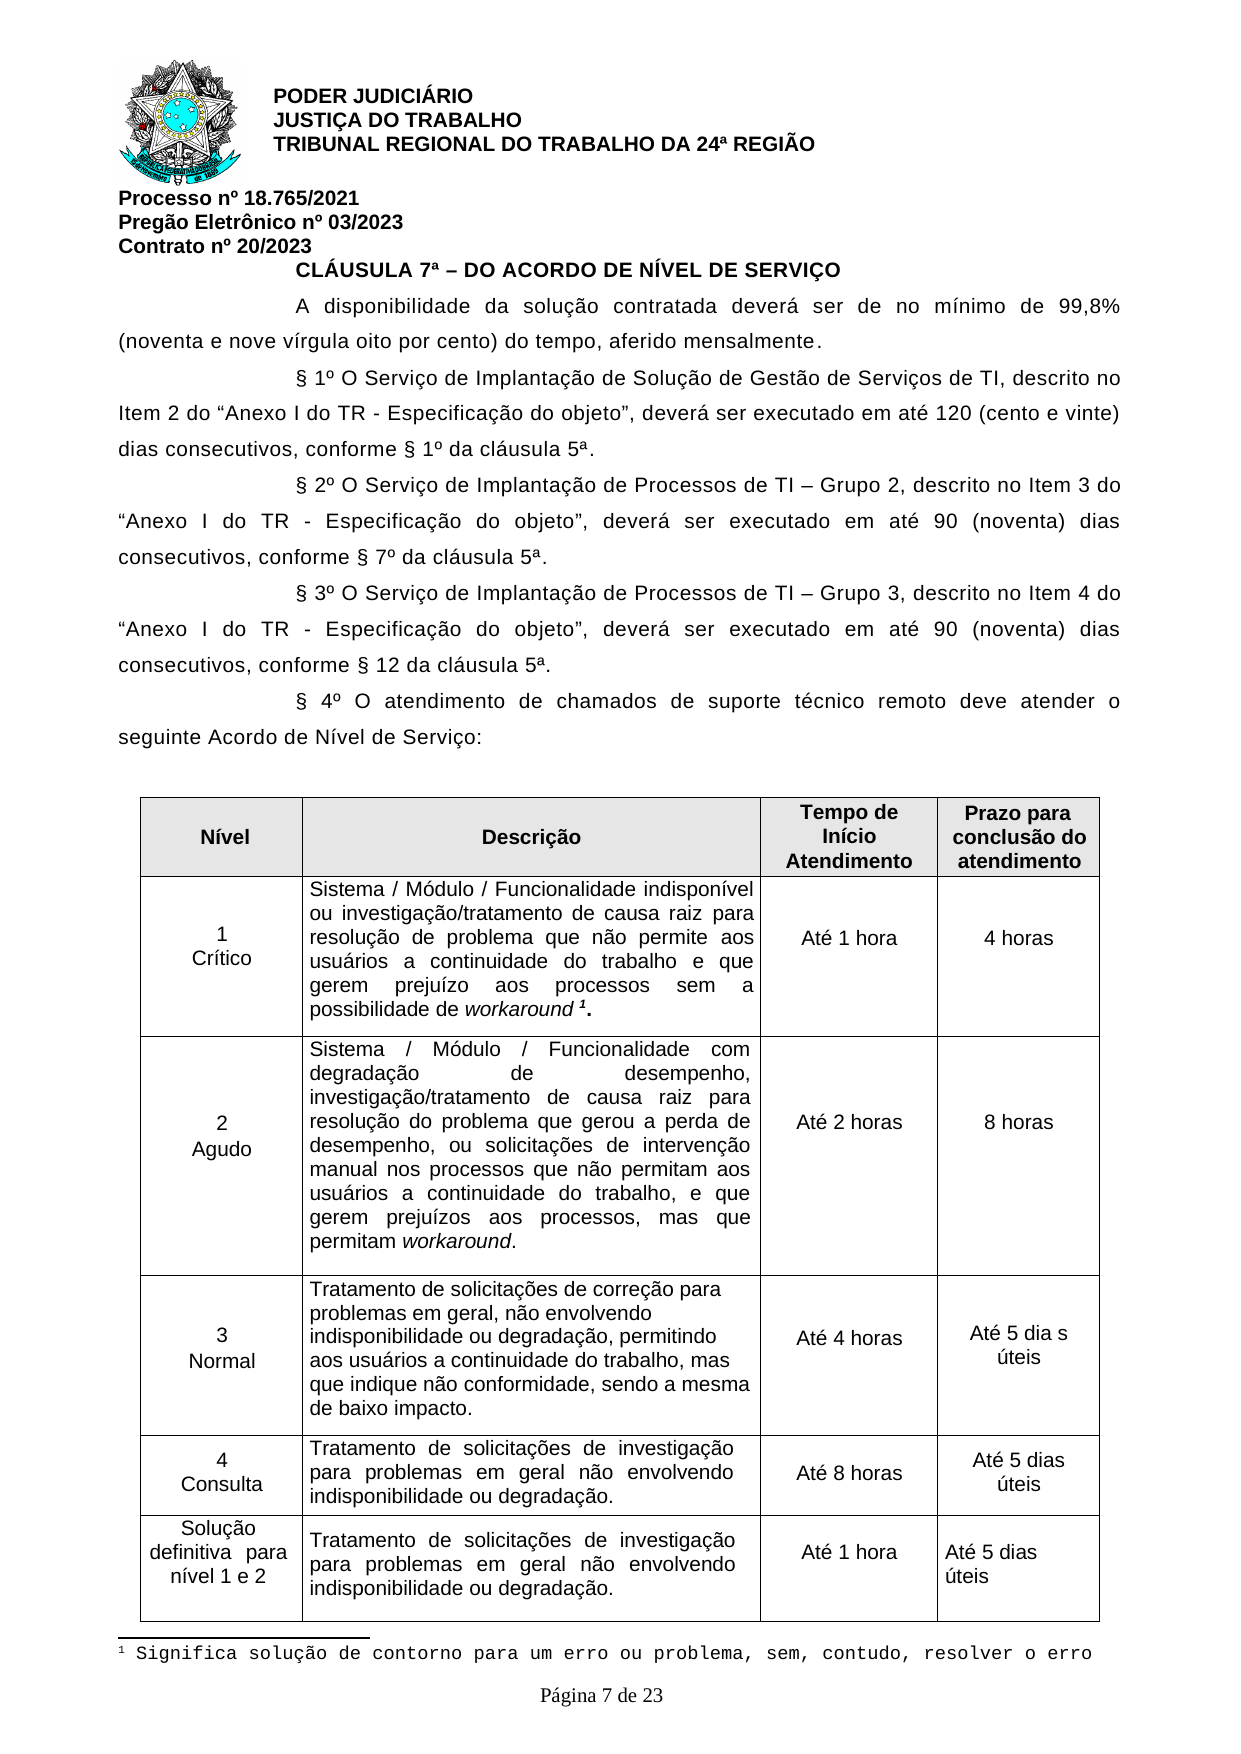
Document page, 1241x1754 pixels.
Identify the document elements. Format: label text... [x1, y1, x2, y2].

table_cell Até 8 horas [761, 1436, 937, 1515]
text § 4º O atendimento de chamados de suporte técnico remoto deve atender o seguinte Acordo de Nível de Serviço: [118, 689, 1122, 749]
table_header Prazo para conclusão do atendimento [938, 798, 1099, 876]
table_cell Até 5 dias úteis [938, 1516, 1099, 1621]
table_cell 8 horas [938, 1037, 1099, 1275]
table_cell Tratamento de solicitações de investigação para problemas em geral não envolvendo indisponibilidade ou degradação. [303, 1436, 760, 1515]
picture [118, 59, 243, 186]
table_cell Até 1 hora [761, 1516, 937, 1621]
table_header Nível [141, 798, 302, 876]
table_cell 4 Consulta [141, 1436, 302, 1515]
table_cell Até 2 horas [761, 1037, 937, 1275]
text § 1º O Serviço de Implantação de Solução de Gestão de Serviços de TI, descrito no Item 2 do “Anexo I do TR - Especificação do objeto”, deverá ser executado em até 120 (cento e vinte) dias consecutivos, conforme § 1º da cláusula 5ª. [118, 365, 1122, 461]
table_cell Tratamento de solicitações de investigação para problemas em geral não envolvendo indisponibilidade ou degradação. [303, 1516, 760, 1621]
table_header Descrição [303, 798, 760, 876]
table_cell Solução definitiva para nível 1 e 2 [141, 1516, 302, 1621]
table_cell 2 Agudo [141, 1037, 302, 1275]
table_cell Sistema / Módulo / Funcionalidade com degradação de desempenho, investigação/tratamento de causa raiz para resolução do problema que gerou a perda de desempenho, ou solicitações de intervenção manual nos processos que não permitam aos usuários a continuidade do trabalho, e que gerem prejuízos aos processos, mas que permitam workaround. [303, 1037, 760, 1275]
table_cell Até 5 dia s úteis [938, 1276, 1099, 1435]
table_cell Tratamento de solicitações de correção para problemas em geral, não envolvendo indisponibilidade ou degradação, permitindo aos usuários a continuidade do trabalho, mas que indique não conformidade, sendo a mesma de baixo impacto. [303, 1276, 760, 1435]
table_cell 1 Crítico [141, 877, 302, 1036]
table_cell 4 horas [938, 877, 1099, 1036]
text A disponibilidade da solução contratada deverá ser de no mínimo de 99,8% (noventa e nove vírgula oito por cento) do tempo, aferido mensalmente. [118, 293, 1122, 353]
text CLÁUSULA 7ª – DO ACORDO DE NÍVEL DE SERVIÇO [118, 257, 1119, 281]
table_cell 3 Normal [141, 1276, 302, 1435]
table_cell Até 4 horas [761, 1276, 937, 1435]
table_cell Sistema / Módulo / Funcionalidade indisponível ou investigação/tratamento de causa raiz para resolução de problema que não permite aos usuários a continuidade do trabalho e que gerem prejuízo aos processos sem a possibilidade de workaround . [303, 877, 760, 1036]
text § 2º O Serviço de Implantação de Processos de TI – Grupo 2, descrito no Item 3 do “Anexo I do TR - Especificação do objeto”, deverá ser executado em até 90 (noventa) dias consecutivos, conforme § 7º da cláusula 5ª. [118, 473, 1122, 569]
table_header Tempo de Início Atendimento [761, 798, 937, 876]
text § 3º O Serviço de Implantação de Processos de TI – Grupo 3, descrito no Item 4 do “Anexo I do TR - Especificação do objeto”, deverá ser executado em até 90 (noventa) dias consecutivos, conforme § 12 da cláusula 5ª. [118, 581, 1122, 677]
table_cell Até 1 hora [761, 877, 937, 1036]
table_cell Até 5 dias úteis [938, 1436, 1099, 1515]
